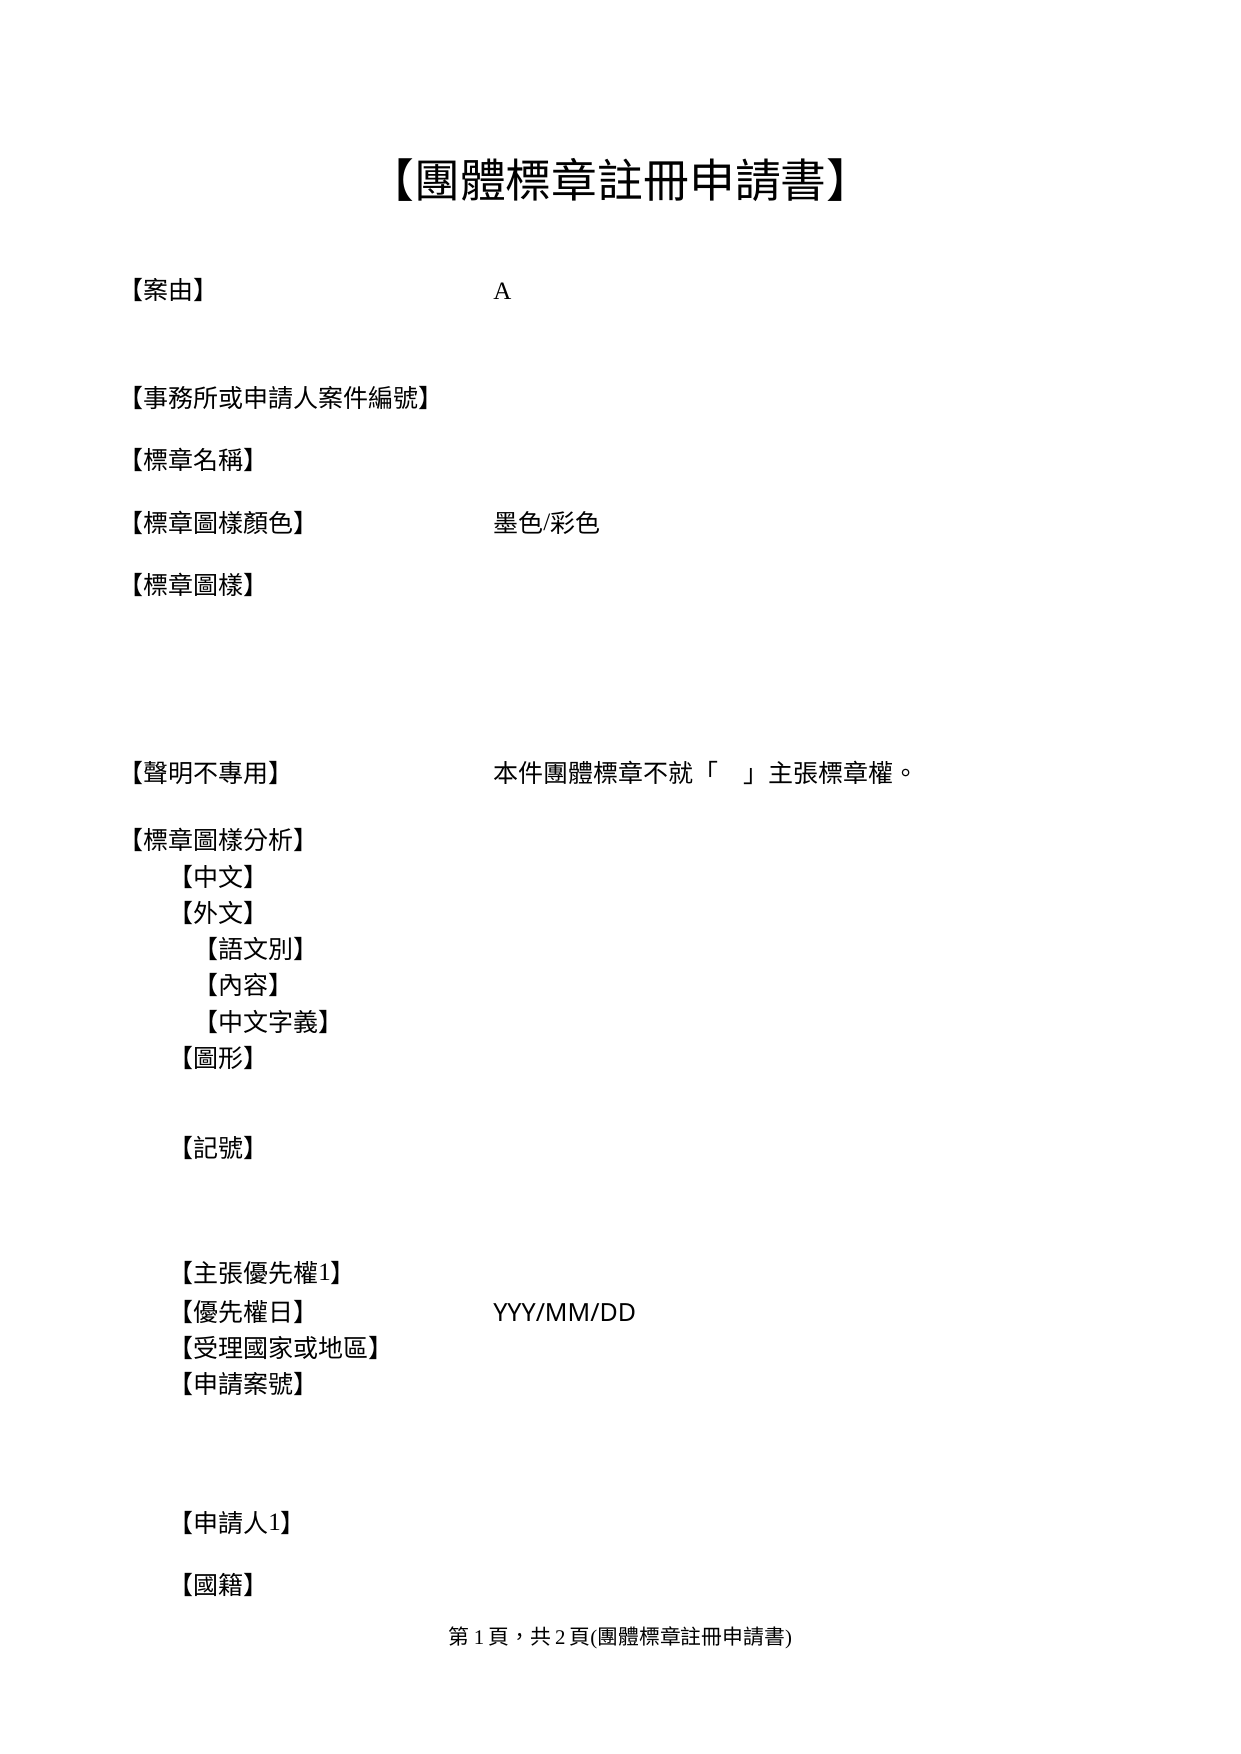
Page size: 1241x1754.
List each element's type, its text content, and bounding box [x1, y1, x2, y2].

text 【優先權日】 YYY/MM/DD [118, 1292, 1122, 1328]
text 【團體標章註冊申請書】 [118, 104, 1122, 229]
text 【聲明不專用】 本件團體標章不就「 」主張標章權。 [118, 729, 1122, 792]
text 【申請案號】 [118, 1364, 1122, 1401]
text 【記號】 [118, 1104, 1122, 1167]
text 【內容】 [118, 966, 1122, 1002]
text 【中文字義】 [118, 1002, 1122, 1038]
text 【案由】 A [118, 270, 1122, 307]
text 【受理國家或地區】 [118, 1328, 1122, 1364]
text 【標章圖樣分析】 [118, 821, 1122, 857]
text 【語文別】 [118, 929, 1122, 966]
text 【圖形】 [118, 1038, 1122, 1074]
text 【中文】 [118, 857, 1122, 893]
text 【事務所或申請人案件編號】 [118, 354, 1122, 417]
text 【標章名稱】 [118, 417, 1122, 479]
text 【國籍】 [118, 1542, 1122, 1604]
text 【標章圖樣】 [118, 542, 1122, 604]
text 【標章圖樣顏色】 墨色/彩色 [118, 479, 1122, 542]
text 【外文】 [118, 893, 1122, 929]
